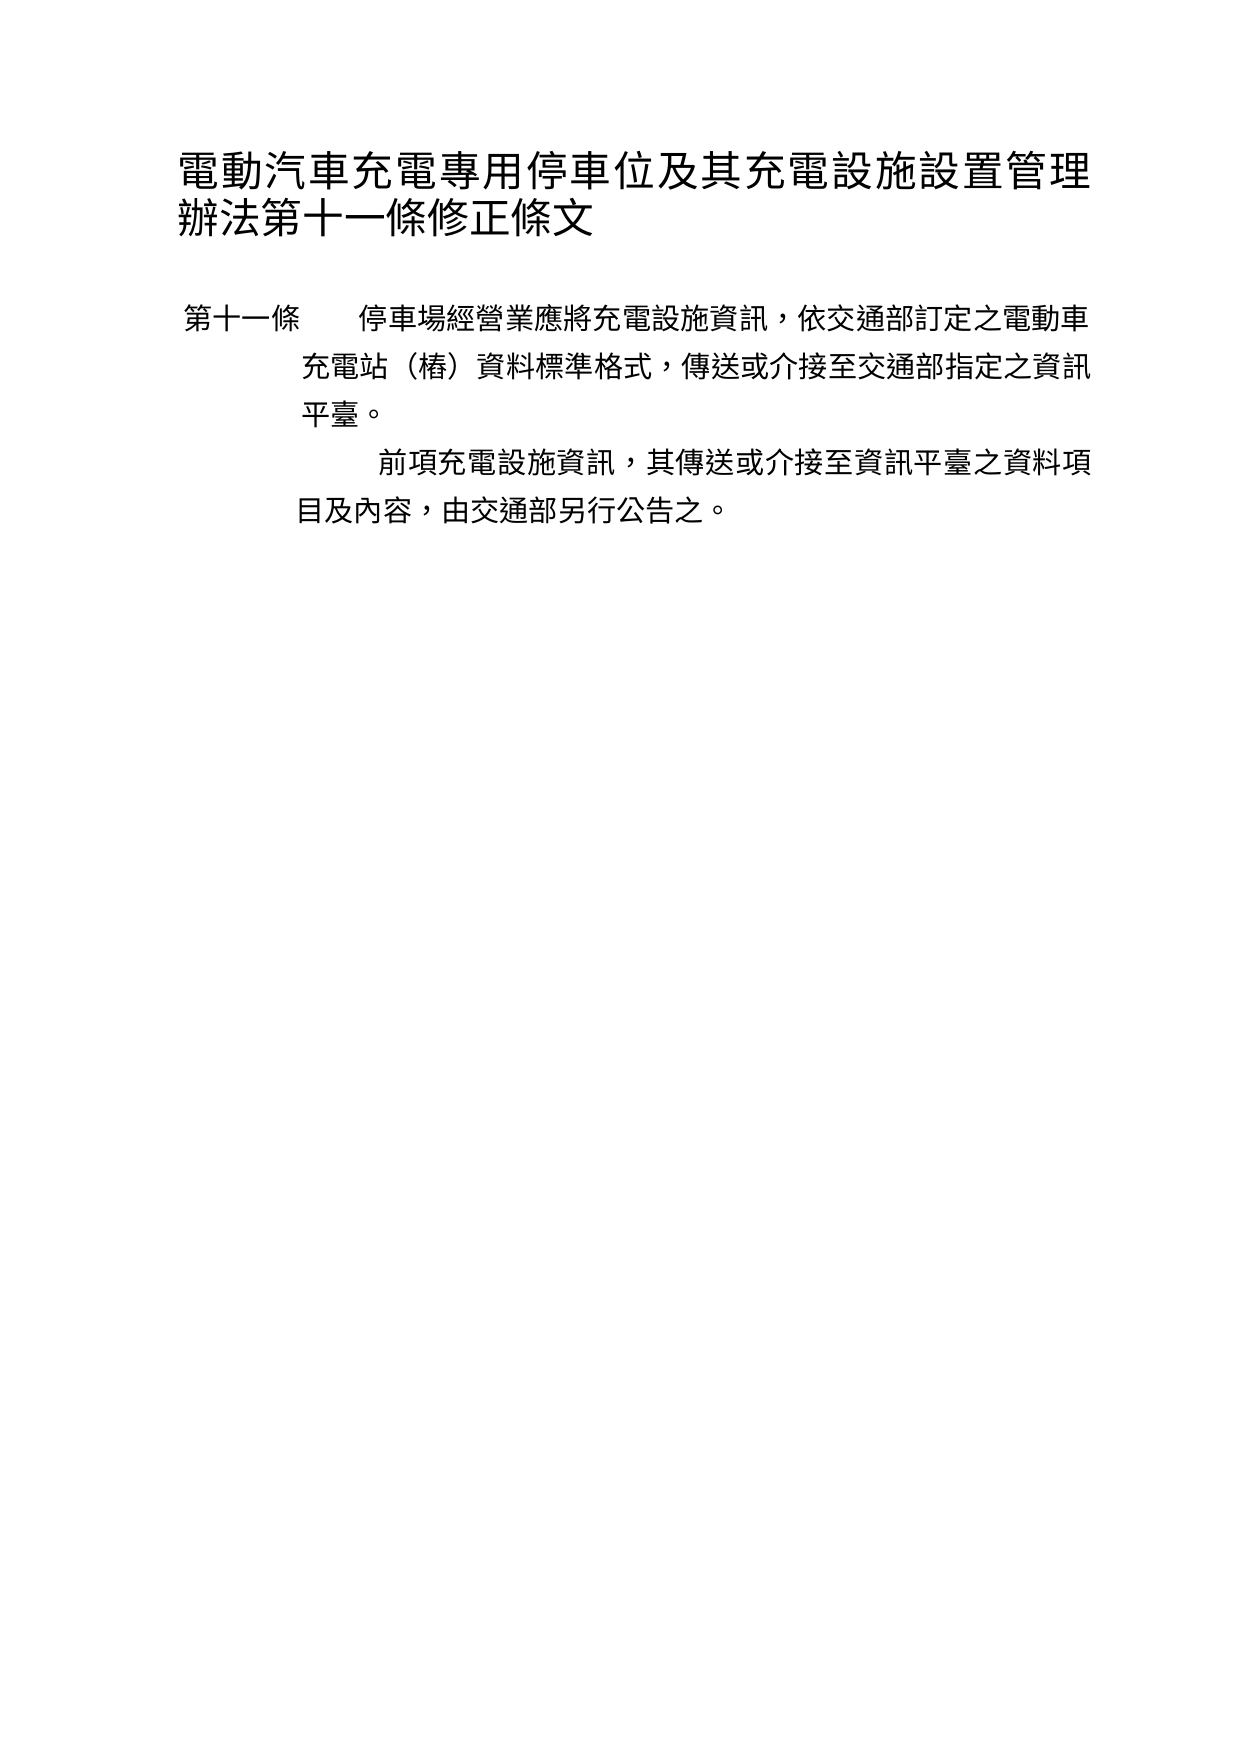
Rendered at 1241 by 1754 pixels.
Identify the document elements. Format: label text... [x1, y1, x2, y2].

text 第十一條 停車場經營業應將充電設施資訊，依交通部訂定之電動車充電站（樁）資料標準格式，傳送或介接至交通部指定之資訊平臺。 [183, 291, 1092, 435]
text 前項充電設施資訊，其傳送或介接至資訊平臺之資料項目及內容，由交通部另行公告之。 [227, 435, 1092, 531]
text 電動汽車充電專用停車位及其充電設施設置管理辦法第十一條修正條文 [177, 148, 1092, 243]
